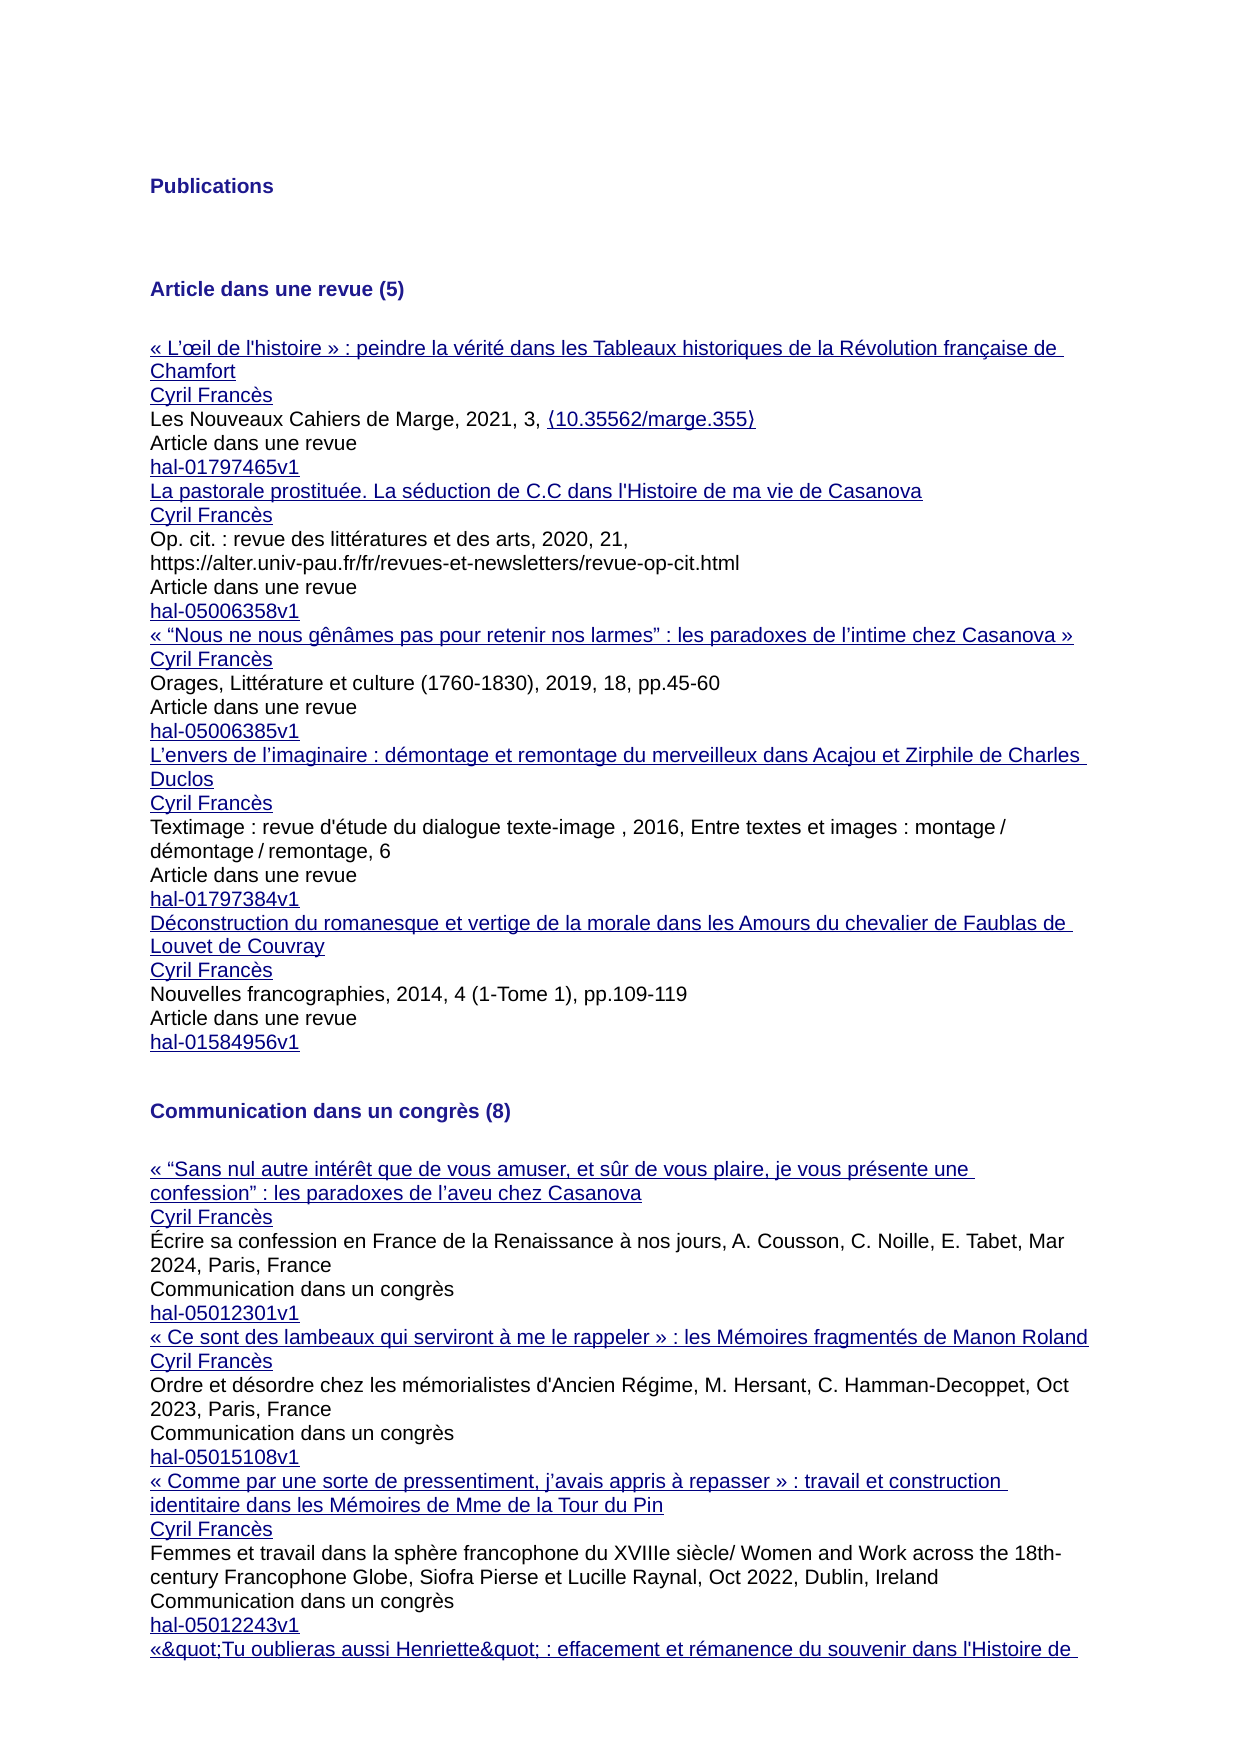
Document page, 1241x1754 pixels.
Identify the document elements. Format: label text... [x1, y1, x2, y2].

table_cell « Ce sont des lambeaux qui serviront à me le rappeler » : les Mémoires fragmentés de Manon Roland Cyril Francès Ordre et désordre chez les mémorialistes d'Ancien Régime, M. Hersant, C. Hamman-Decoppet, Oct 2023, Paris, France Communication dans un congrès hal-05015108v1 [150, 1325, 1090, 1469]
table_cell « Comme par une sorte de pressentiment, j’avais appris à repasser » : travail et construction identitaire dans les Mémoires de Mme de la Tour du Pin Cyril Francès Femmes et travail dans la sphère francophone du XVIIIe siècle/ Women and Work across the 18th-century Francophone Globe, Siofra Pierse et Lucille Raynal, Oct 2022, Dublin, Ireland Communication dans un congrès hal-05012243v1 [150, 1469, 1090, 1636]
subtitle Publications [150, 174, 1090, 198]
table_cell «&quot;Tu oublieras aussi Henriette&quot; : effacement et rémanence du souvenir dans l'Histoire de [150, 1636, 1090, 1660]
subtitle Article dans une revue (5) [150, 277, 1090, 301]
table_header « L’œil de l'histoire » : peindre la vérité dans les Tableaux historiques de la Révolution française de Chamfort Cyril Francès Les Nouveaux Cahiers de Marge, 2021, 3, ⟨10.35562/marge.355⟩ Article dans une revue hal-01797465v1 [150, 335, 1090, 479]
table_cell Déconstruction du romanesque et vertige de la morale dans les Amours du chevalier de Faublas de Louvet de Couvray Cyril Francès Nouvelles francographies, 2014, 4 (1-Tome 1), pp.109-119 Article dans une revue hal-01584956v1 [150, 910, 1090, 1054]
subtitle Communication dans un congrès (8) [150, 1099, 1090, 1123]
table_header « “Sans nul autre intérêt que de vous amuser, et sûr de vous plaire, je vous présente une confession” : les paradoxes de l’aveu chez Casanova Cyril Francès Écrire sa confession en France de la Renaissance à nos jours, A. Cousson, C. Noille, E. Tabet, Mar 2024, Paris, France Communication dans un congrès hal-05012301v1 [150, 1157, 1090, 1325]
table_cell « “Nous ne nous gênâmes pas pour retenir nos larmes” : les paradoxes de l’intime chez Casanova » Cyril Francès Orages, Littérature et culture (1760-1830), 2019, 18, pp.45-60 Article dans une revue hal-05006385v1 [150, 623, 1090, 743]
table_cell La pastorale prostituée. La séduction de C.C dans l'Histoire de ma vie de Casanova Cyril Francès Op. cit. : revue des littératures et des arts, 2020, 21, https://alter.univ-pau.fr/fr/revues-et-newsletters/revue-op-cit.html Article dans une revue hal-05006358v1 [150, 479, 1090, 623]
table_cell L’envers de l’imaginaire : démontage et remontage du merveilleux dans Acajou et Zirphile de Charles Duclos Cyril Francès Textimage : revue d'étude du dialogue texte-image , 2016, Entre textes et images : montage / démontage / remontage, 6 Article dans une revue hal-01797384v1 [150, 743, 1090, 910]
